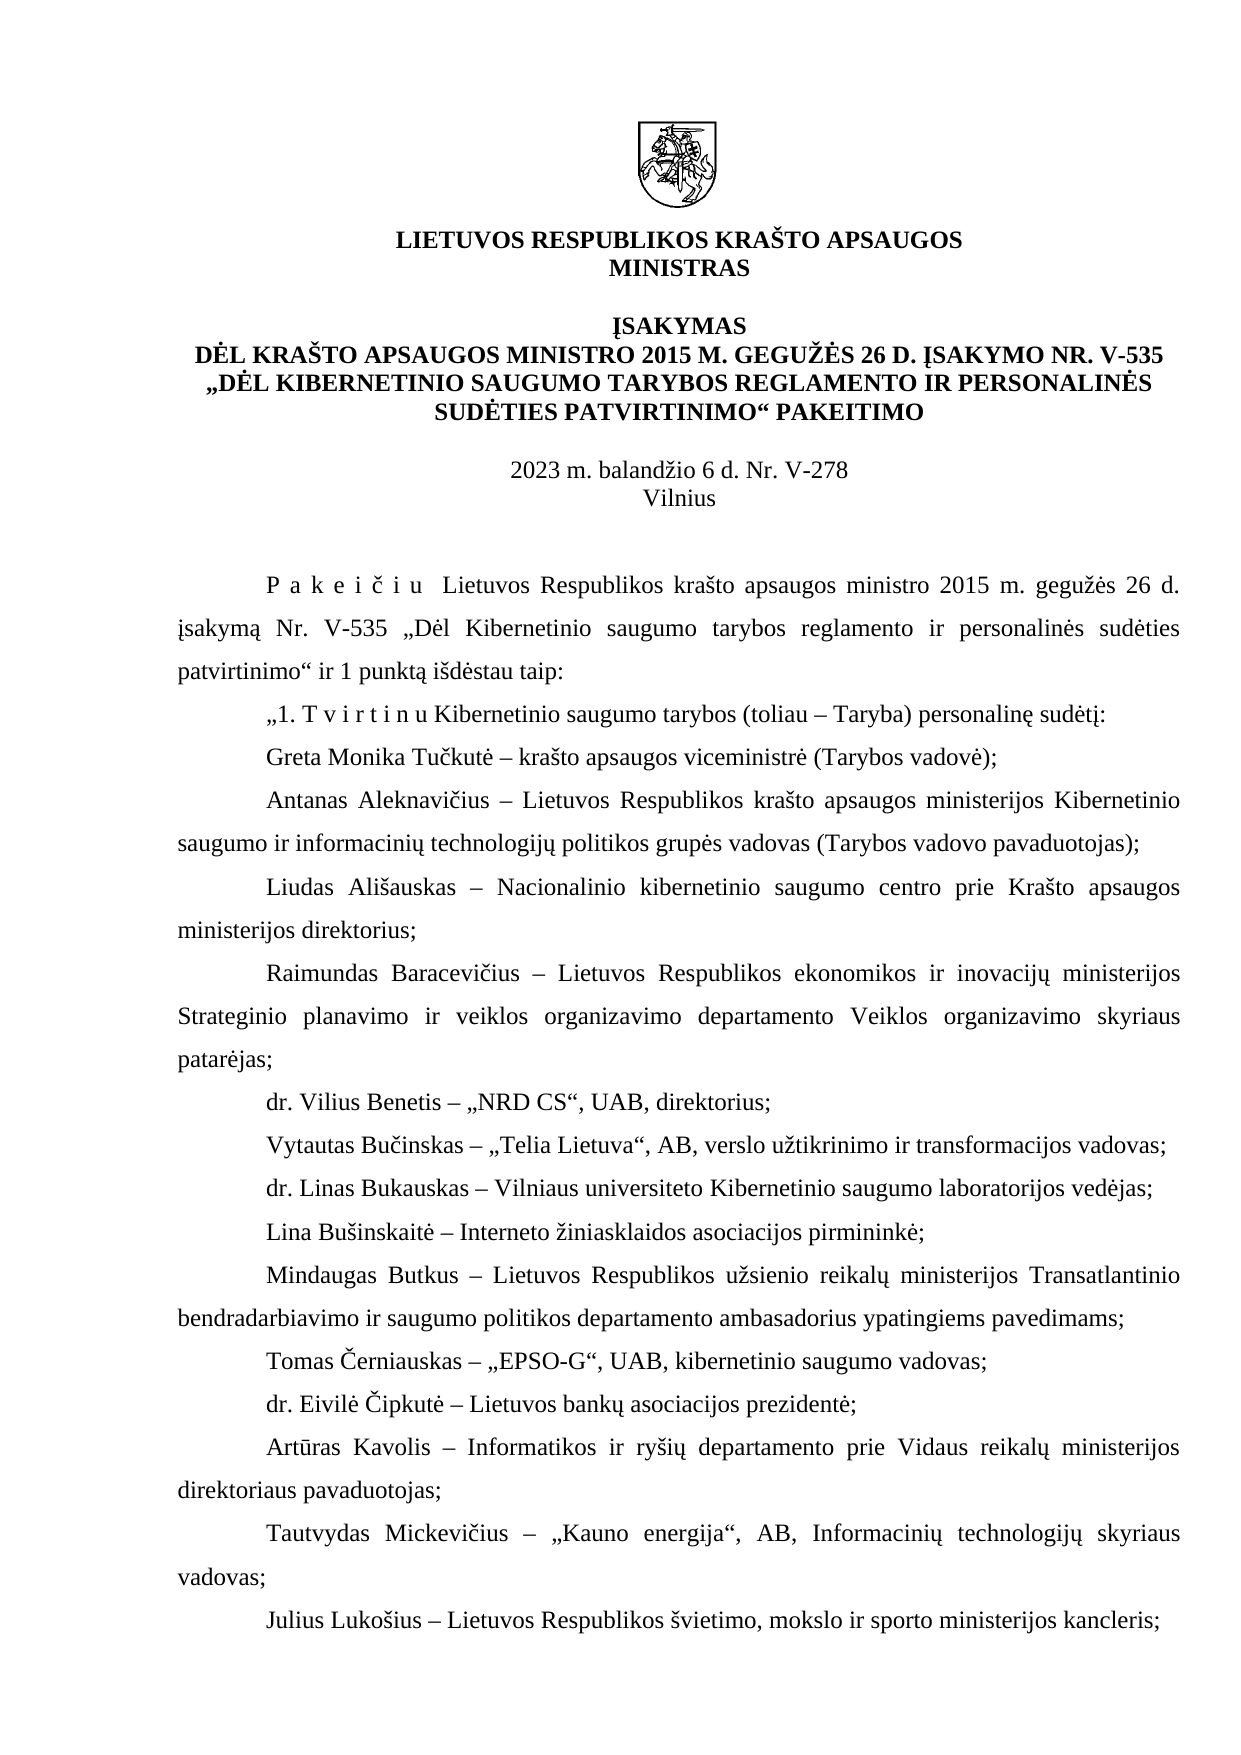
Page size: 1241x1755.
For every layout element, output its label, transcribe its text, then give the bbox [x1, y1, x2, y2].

text Mindaugas Butkus – Lietuvos Respublikos užsienio reikalų ministerijos Transatlantinio bendradarbiavimo ir saugumo politikos departamento ambasadorius ypatingiems pavedimams; [177, 1260, 1181, 1332]
text Raimundas Baracevičius – Lietuvos Respublikos ekonomikos ir inovacijų ministerijos Strateginio planavimo ir veiklos organizavimo departamento Veiklos organizavimo skyriaus patarėjas; [177, 958, 1181, 1073]
text Artūras Kavolis – Informatikos ir ryšių departamento prie Vidaus reikalų ministerijos direktoriaus pavaduotojas; [177, 1432, 1181, 1504]
text Julius Lukošius – Lietuvos Respublikos švietimo, mokslo ir sporto ministerijos kancleris; [177, 1605, 1181, 1633]
text ĮSAKYMAS [177, 311, 1181, 340]
text Vytautas Bučinskas – „Telia Lietuva“, AB, verslo užtikrinimo ir transformacijos vadovas; [177, 1130, 1181, 1159]
text dr. Eivilė Čipkutė – Lietuvos bankų asociacijos prezidentė; [177, 1389, 1181, 1418]
text dr. Linas Bukauskas – Vilniaus universiteto Kibernetinio saugumo laboratorijos vedėjas; [177, 1173, 1181, 1202]
text Greta Monika Tučkutė – krašto apsaugos viceministrė (Tarybos vadovė); [177, 742, 1181, 771]
text Antanas Aleknavičius – Lietuvos Respublikos krašto apsaugos ministerijos Kibernetinio saugumo ir informacinių technologijų politikos grupės vadovas (Tarybos vadovo pavaduotojas); [177, 785, 1181, 857]
text Liudas Ališauskas – Nacionalinio kibernetinio saugumo centro prie Krašto apsaugos ministerijos direktorius; [177, 872, 1181, 943]
text Tautvydas Mickevičius – „Kauno energija“, AB, Informacinių technologijų skyriaus vadovas; [177, 1518, 1181, 1590]
text dr. Vilius Benetis – „NRD CS“, UAB, direktorius; [177, 1087, 1181, 1116]
text MINISTRAS [177, 253, 1181, 282]
text DĖL KRAŠTO APSAUGOS MINISTRO 2015 M. GEGUŽĖS 26 D. ĮSAKYMO NR. V-535 „DĖL KIBERNETINIO SAUGUMO TARYBOS REGLAMENTO IR PERSONALINĖS SUDĖTIES PATVIRTINIMO“ PAKEITIMO [177, 340, 1181, 426]
text P a k e i č i u Lietuvos Respublikos krašto apsaugos ministro 2015 m. gegužės 26 d. įsakymą Nr. V-535 „Dėl Kibernetinio saugumo tarybos reglamento ir personalinės sudėties patvirtinimo“ ir 1 punktą išdėstau taip: [177, 570, 1181, 685]
text Lina Bušinskaitė – Interneto žiniasklaidos asociacijos pirmininkė; [177, 1217, 1181, 1245]
text LIETUVOS RESPUBLIKOS KRAŠTO APSAUGOS [177, 225, 1181, 253]
text Tomas Černiauskas – „EPSO-G“, UAB, kibernetinio saugumo vadovas; [177, 1346, 1181, 1375]
text 2023 m. balandžio 6 d. Nr. V-278 [177, 455, 1181, 483]
text Vilnius [177, 483, 1181, 512]
text „1. T v i r t i n u Kibernetinio saugumo tarybos (toliau – Taryba) personalinę sudėtį: [177, 699, 1181, 728]
